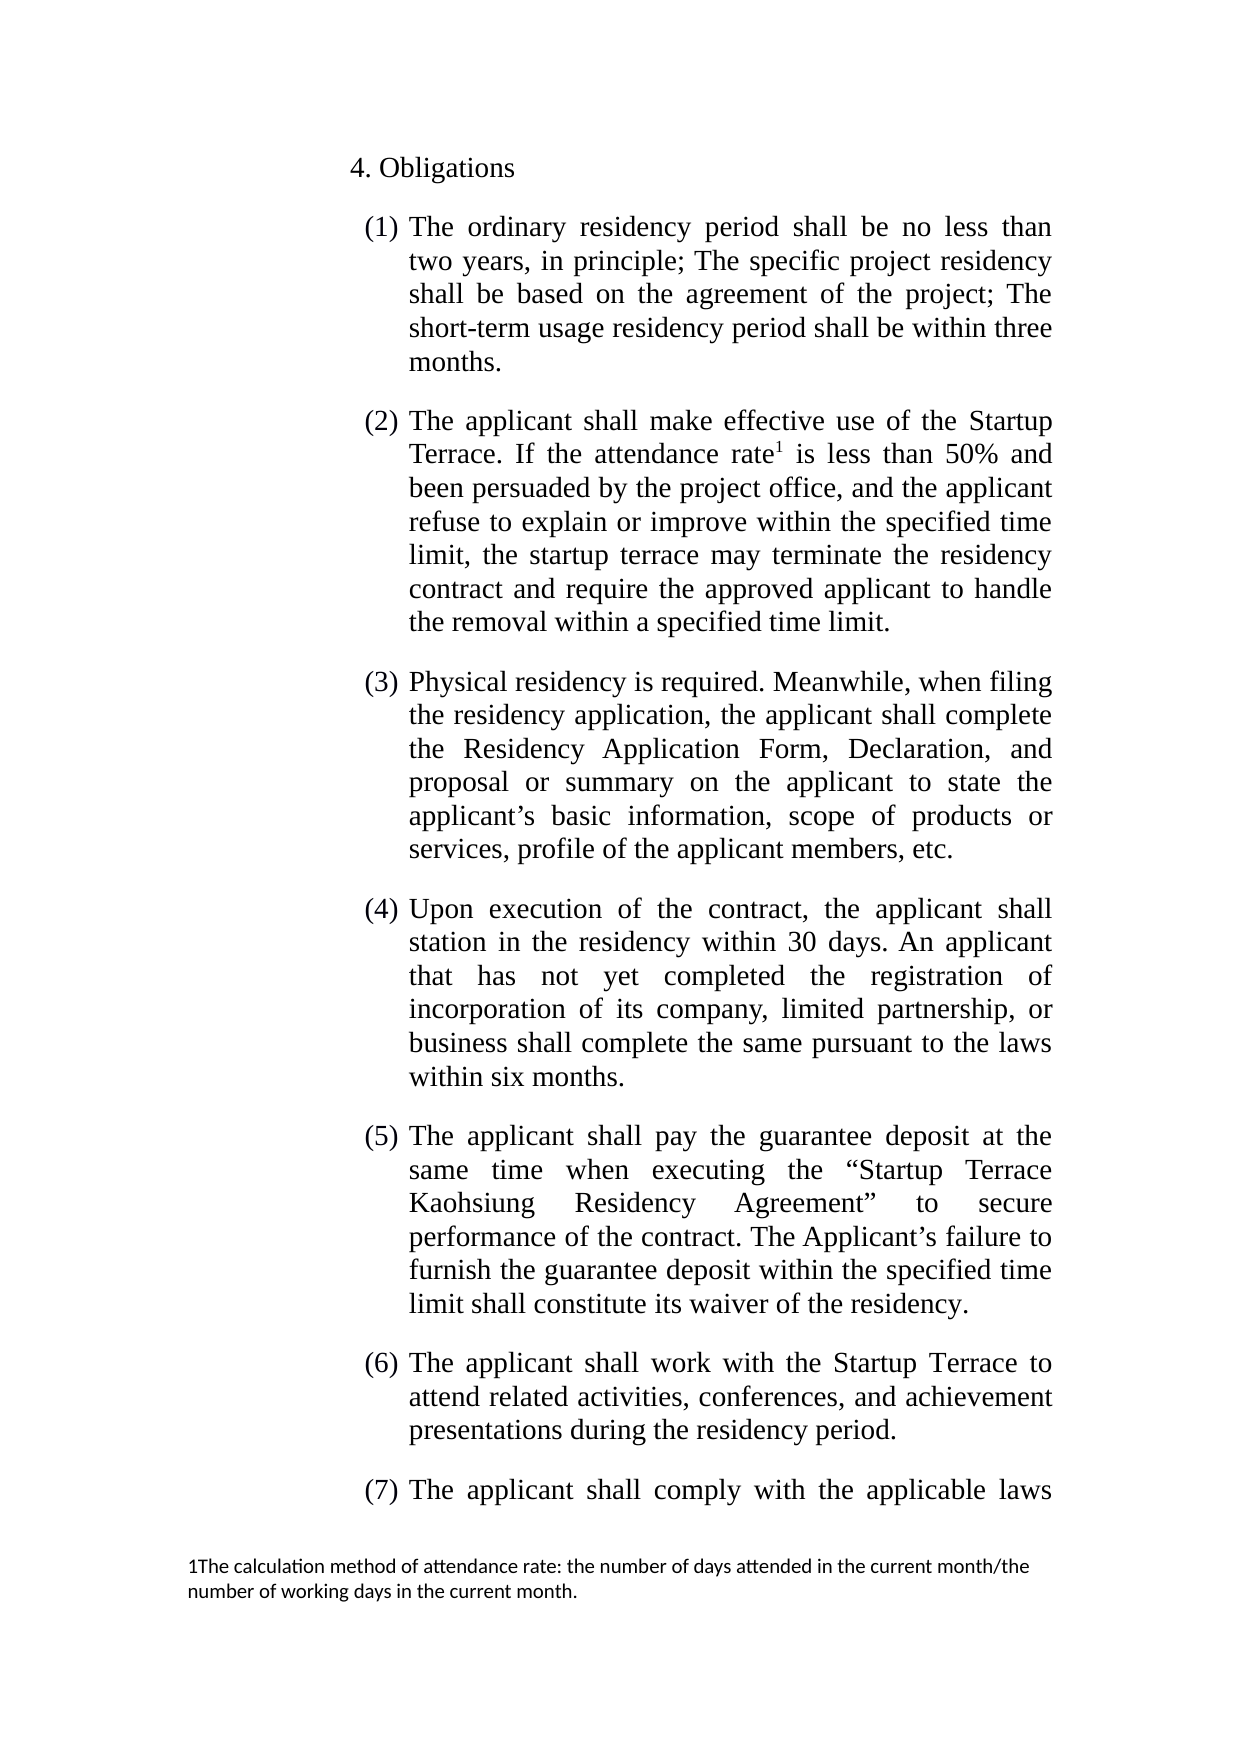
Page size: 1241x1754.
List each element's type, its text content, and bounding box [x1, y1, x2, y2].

list The applicant shall pay the guarantee deposit at the same time when executing the “Startup Terrace Kaohsiung Residency Agreement” to secure performance of the contract. The Applicant’s failure to furnish the guarantee deposit within the specified time limit shall constitute its waiver of the residency. [364, 1118, 1053, 1319]
list The applicant shall make effective use of the Startup Terrace. If the attendance rate is less than 50% and been persuaded by the project office, and the applicant refuse to explain or improve within the specified time limit, the startup terrace may terminate the residency contract and require the approved applicant to handle the removal within a specified time limit. [364, 403, 1053, 638]
list The calculation method of attendance rate: the number of days attended in the current month/the number of working days in the current month. [187, 1553, 1053, 1604]
list The applicant shall work with the Startup Terrace to attend related activities, conferences, and achievement presentations during the residency period. [364, 1345, 1053, 1446]
list Upon execution of the contract, the applicant shall station in the residency within 30 days. An applicant that has not yet completed the registration of incorporation of its company, limited partnership, or business shall complete the same pursuant to the laws within six months. [364, 891, 1053, 1092]
list Physical residency is required. Meanwhile, when filing the residency application, the applicant shall complete the Residency Application Form, Declaration, and proposal or summary on the applicant to state the applicant’s basic information, scope of products or services, profile of the applicant members, etc. [364, 664, 1053, 865]
list The ordinary residency period shall be no less than two years, in principle; The specific project residency shall be based on the agreement of the project; The short-term usage residency period shall be within three months. [364, 209, 1053, 377]
list The applicant shall comply with the applicable laws [364, 1472, 1053, 1506]
list Obligations [350, 150, 1053, 183]
